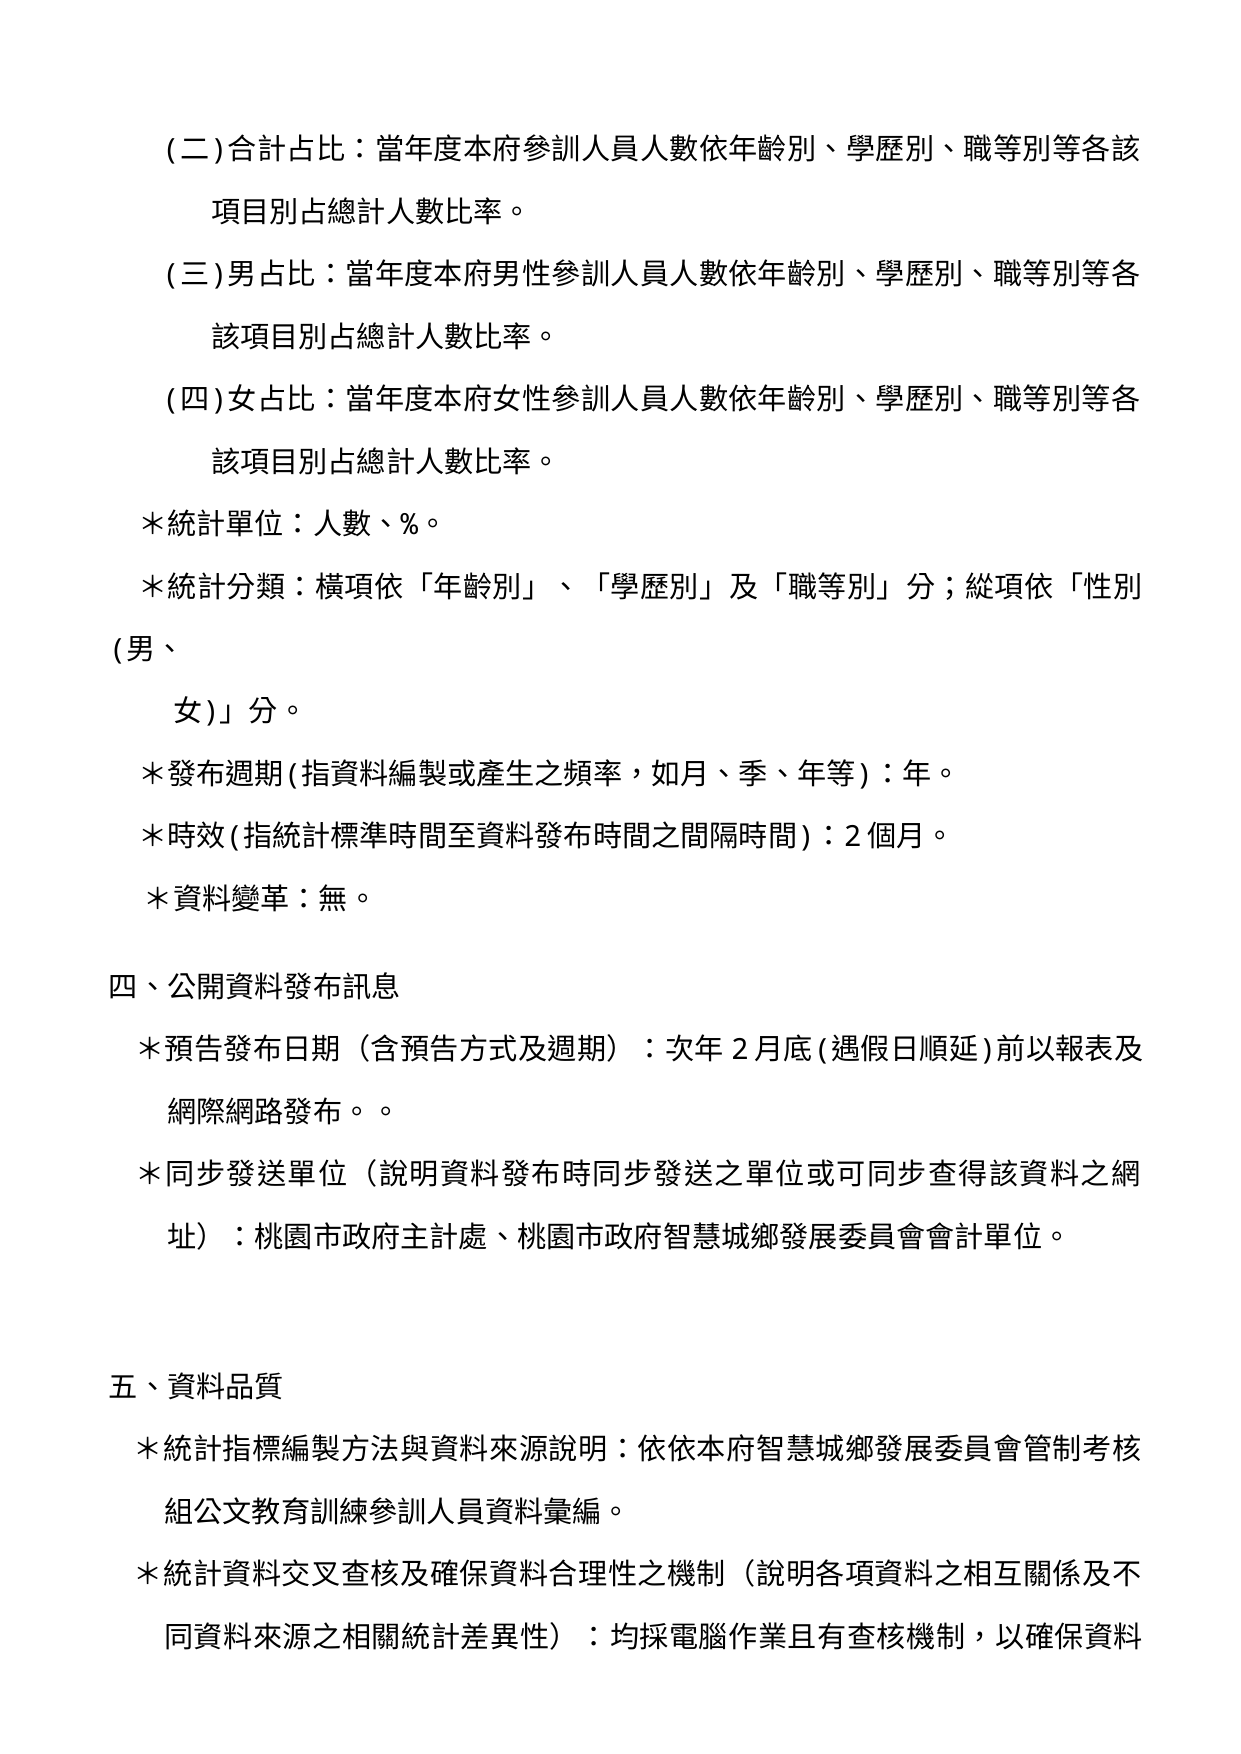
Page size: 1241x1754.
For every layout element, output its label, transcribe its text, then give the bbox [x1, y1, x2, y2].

table_header 統計資料背景說明 資料種類：行政管理及考核統計 資料項目：桃園市政府公文教育訓練人數 一、發布及編製機關單位 ＊發布機關、單位：桃園市政府智慧城鄉發展委員會會計單位 ＊編製單位：桃園市政府智慧城鄉發展委員會管制考核組 ＊聯絡電話：03-3322101分機6910 ＊傳真：(03)3350888 ＊電子信箱：10046638@mail.tycg.gov.tw 二、發布形式 口頭： （ ）記者會或說明會 書面： （ ）新聞稿 （ ）報表 （ ）書刊，刊名： ＊電子媒體： （ ）線上書刊及資料庫，網址： （ ）磁片 （ ）光碟片 （V）其他 Open Document File(odf)、Portable Document Format(pdf)或Excel檔案 三、資料範圍、週期及時效 ＊統計地區範圍及對象：本府公文教育訓練參訓人員。 ＊統計標準時間：每年1月1日至年底所發生之事實為準。 ＊統計項目定義： (一)人數：當年度本府參訓人員人數。 (二)合計占比：當年度本府參訓人員人數依年齡別、學歷別、職等別等各該項目別占總計人數比率。 (三)男占比：當年度本府男性參訓人員人數依年齡別、學歷別、職等別等各該項目別占總計人數比率。 (四)女占比：當年度本府女性參訓人員人數依年齡別、學歷別、職等別等各該項目別占總計人數比率。 ＊統計單位：人數、%。 ＊統計分類：橫項依「年齡別」、「學歷別」及「職等別」分；緃項依「性別(男、 女)」分。 ＊發布週期(指資料編製或產生之頻率，如月、季、年等)：年。 ＊時效(指統計標準時間至資料發布時間之間隔時間)：2個月。 ＊資料變革：無。 四、公開資料發布訊息 ＊預告發布日期（含預告方式及週期）：次年2月底(遇假日順延)前以報表及網際網路發布。。 ＊同步發送單位（說明資料發布時同步發送之單位或可同步查得該資料之網址）：桃園市政府主計處、桃園市政府智慧城鄉發展委員會會計單位。 五、資料品質 ＊統計指標編製方法與資料來源說明：依依本府智慧城鄉發展委員會管制考核組公文教育訓練參訓人員資料彙編。 ＊統計資料交叉查核及確保資料合理性之機制（說明各項資料之相互關係及不同資料來源之相關統計差異性）：均採電腦作業且有查核機制，以確保資料準確性。 六、須注意及預定改變之事項（說明預定修正之資料、定義、統計方法等及其修正原因）：無。 七、其他事項：無。 [98, 105, 1155, 1655]
